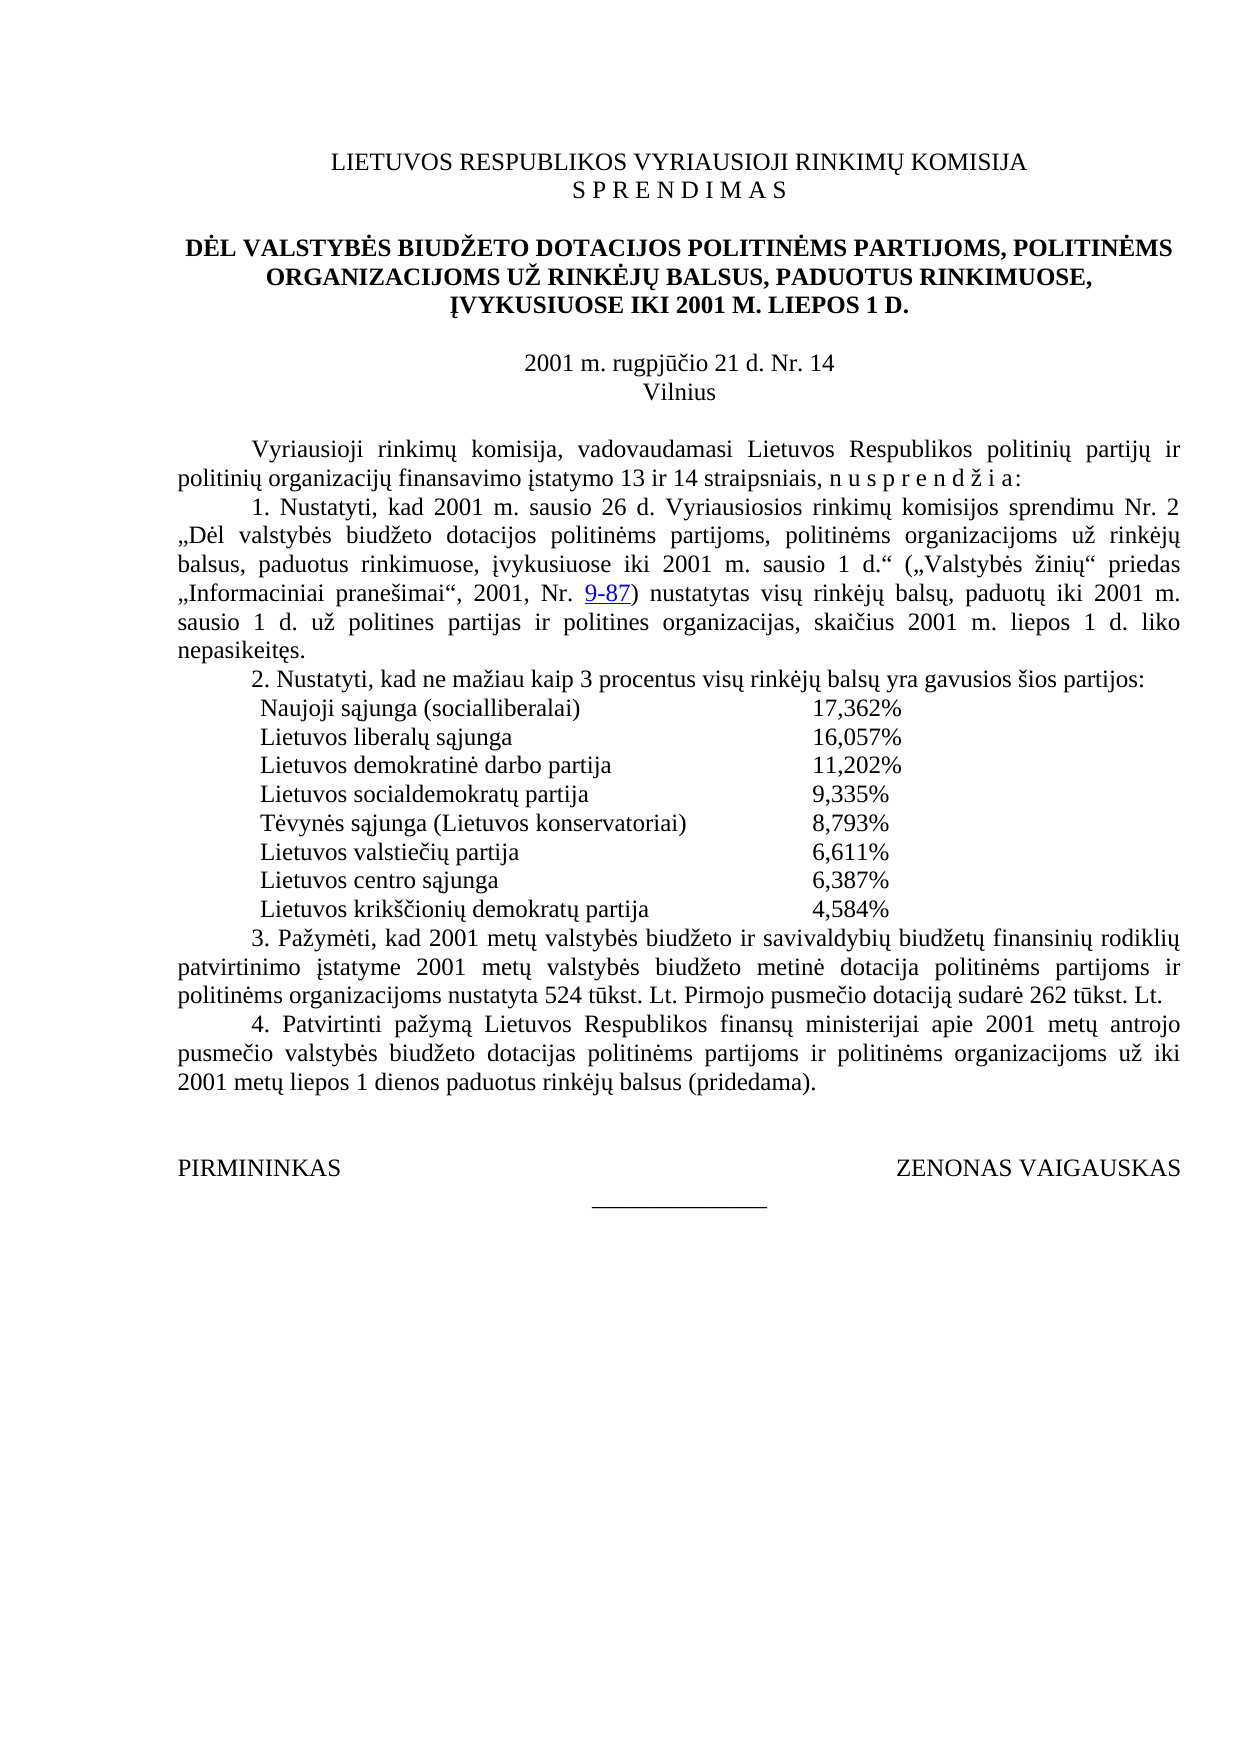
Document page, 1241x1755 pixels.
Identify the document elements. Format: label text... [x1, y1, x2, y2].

text 2. Nustatyti, kad ne mažiau kaip 3 procentus visų rinkėjų balsų yra gavusios šios partijos: [177, 664, 1181, 693]
text PIRMININKAS ZENONAS VAIGAUSKAS [177, 1153, 1181, 1182]
table_cell Tėvynės sąjunga (Lietuvos konservatoriai) [177, 808, 801, 837]
table_cell 4,584% [801, 894, 1181, 923]
text DĖL VALSTYBĖS BIUDŽETO DOTACIJOS POLITINĖMS PARTIJOMS, POLITINĖMS ORGANIZACIJOMS UŽ RINKĖJŲ BALSUS, PADUOTUS RINKIMUOSE, ĮVYKUSIUOSE IKI 2001 M. LIEPOS 1 D. [177, 233, 1181, 319]
text 3. Pažymėti, kad 2001 metų valstybės biudžeto ir savivaldybių biudžetų finansinių rodiklių patvirtinimo įstatyme 2001 metų valstybės biudžeto metinė dotacija politinėms partijoms ir politinėms organizacijoms nustatyta 524 tūkst. Lt. Pirmojo pusmečio dotaciją sudarė 262 tūkst. Lt. [177, 923, 1181, 1009]
table_cell 9,335% [801, 779, 1181, 808]
text ______________ [177, 1182, 1181, 1211]
table_cell 8,793% [801, 808, 1181, 837]
table_cell Lietuvos socialdemokratų partija [177, 779, 801, 808]
text Vilnius [177, 377, 1181, 406]
table_cell Lietuvos valstiečių partija [177, 837, 801, 866]
text 2001 m. rugpjūčio 21 d. Nr. 14 [177, 348, 1181, 377]
text S P R E N D I M A S [177, 176, 1181, 204]
table_cell Lietuvos liberalų sąjunga [177, 722, 801, 751]
table_cell 16,057% [801, 722, 1181, 751]
text Vyriausioji rinkimų komisija, vadovaudamasi Lietuvos Respublikos politinių partijų ir politinių organizacijų finansavimo įstatymo 13 ir 14 straipsniais, nusprendžia: [177, 434, 1181, 492]
table_cell Lietuvos demokratinė darbo partija [177, 751, 801, 779]
table_cell Lietuvos centro sąjunga [177, 866, 801, 894]
text 1. Nustatyti, kad 2001 m. sausio 26 d. Vyriausiosios rinkimų komisijos sprendimu Nr. 2 „Dėl valstybės biudžeto dotacijos politinėms partijoms, politinėms organizacijoms už rinkėjų balsus, paduotus rinkimuose, įvykusiuose iki 2001 m. sausio 1 d.“ („Valstybės žinių“ priedas „Informaciniai pranešimai“, 2001, Nr. 9-87) nustatytas visų rinkėjų balsų, paduotų iki 2001 m. sausio 1 d. už politines partijas ir politines organizacijas, skaičius 2001 m. liepos 1 d. liko nepasikeitęs. [177, 492, 1181, 664]
text 4. Patvirtinti pažymą Lietuvos Respublikos finansų ministerijai apie 2001 metų antrojo pusmečio valstybės biudžeto dotacijas politinėms partijoms ir politinėms organizacijoms už iki 2001 metų liepos 1 dienos paduotus rinkėjų balsus (pridedama). [177, 1009, 1181, 1096]
table_header Naujoji sąjunga (socialliberalai) [177, 693, 801, 722]
table_cell 6,611% [801, 837, 1181, 866]
table_cell Lietuvos krikščionių demokratų partija [177, 894, 801, 923]
table_cell 11,202% [801, 751, 1181, 779]
text LIETUVOS RESPUBLIKOS VYRIAUSIOJI RINKIMŲ KOMISIJA [177, 147, 1181, 176]
table_cell 6,387% [801, 866, 1181, 894]
table_header 17,362% [801, 693, 1181, 722]
